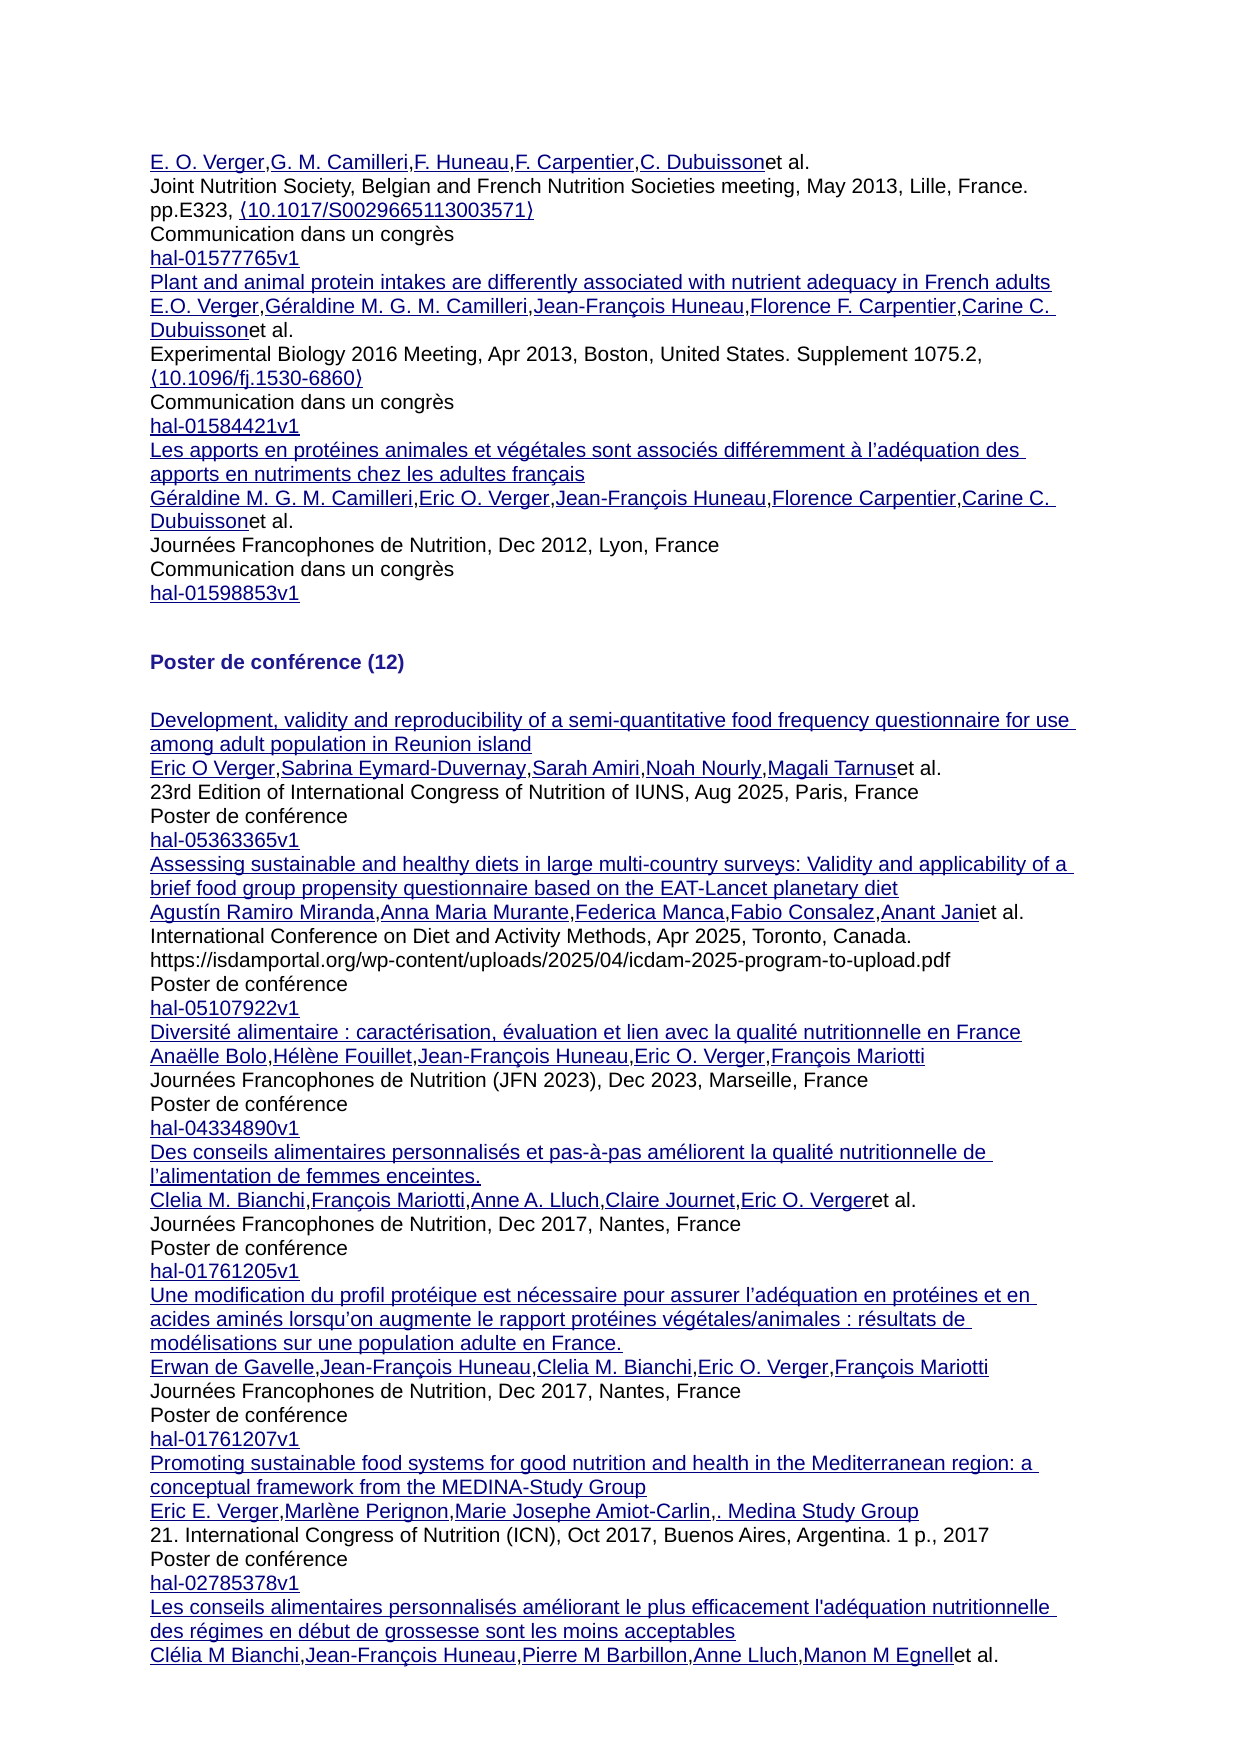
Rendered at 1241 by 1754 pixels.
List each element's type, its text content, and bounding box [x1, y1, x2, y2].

table_cell Assessing sustainable and healthy diets in large multi-country surveys: Validity and applicability of a brief food group propensity questionnaire based on the EAT-Lancet planetary diet Agustín Ramiro Miranda,Anna Maria Murante,Federica Manca,Fabio Consalez,Anant Janiet al. International Conference on Diet and Activity Methods, Apr 2025, Toronto, Canada. https://isdamportal.org/wp-content/uploads/2025/04/icdam-2025-program-to-upload.pdf Poster de conférence hal-05107922v1 [150, 852, 1090, 1020]
table_cell Diversité alimentaire : caractérisation, évaluation et lien avec la qualité nutritionnelle en France Anaëlle Bolo,Hélène Fouillet,Jean-François Huneau,Eric O. Verger,François Mariotti Journées Francophones de Nutrition (JFN 2023), Dec 2023, Marseille, France Poster de conférence hal-04334890v1 [150, 1020, 1090, 1139]
table_header Development, validity and reproducibility of a semi-quantitative food frequency questionnaire for use among adult population in Reunion island Eric O Verger,Sabrina Eymard-Duvernay,Sarah Amiri,Noah Nourly,Magali Tarnuset al. 23rd Edition of International Congress of Nutrition of IUNS, Aug 2025, Paris, France Poster de conférence hal-05363365v1 [150, 708, 1090, 852]
table_cell Plant and animal protein intakes are differently associated with nutrient adequacy in French adults E.O. Verger,Géraldine M. G. M. Camilleri,Jean-François Huneau,Florence F. Carpentier,Carine C. Dubuissonet al. Experimental Biology 2016 Meeting, Apr 2013, Boston, United States. Supplement 1075.2, ⟨10.1096/fj.1530-6860⟩ Communication dans un congrès hal-01584421v1 [150, 270, 1090, 437]
table_cell Les conseils alimentaires personnalisés améliorant le plus efficacement l'adéquation nutritionnelle des régimes en début de grossesse sont les moins acceptables Clélia M Bianchi,Jean-François Huneau,Pierre M Barbillon,Anne Lluch,Manon M Egnellet al. [150, 1595, 1090, 1667]
table_cell Des conseils alimentaires personnalisés et pas-à-pas améliorent la qualité nutritionnelle de l’alimentation de femmes enceintes. Clelia M. Bianchi,François Mariotti,Anne A. Lluch,Claire Journet,Eric O. Vergeret al. Journées Francophones de Nutrition, Dec 2017, Nantes, France Poster de conférence hal-01761205v1 [150, 1140, 1090, 1283]
table_cell E. O. Verger,G. M. Camilleri,F. Huneau,F. Carpentier,C. Dubuissonet al. Joint Nutrition Society, Belgian and French Nutrition Societies meeting, May 2013, Lille, France. pp.E323, ⟨10.1017/S0029665113003571⟩ Communication dans un congrès hal-01577765v1 [150, 150, 1090, 270]
table_cell Une modification du profil protéique est nécessaire pour assurer l’adéquation en protéines et en acides aminés lorsqu’on augmente le rapport protéines végétales/animales : résultats de modélisations sur une population adulte en France. Erwan de Gavelle,Jean-François Huneau,Clelia M. Bianchi,Eric O. Verger,François Mariotti Journées Francophones de Nutrition, Dec 2017, Nantes, France Poster de conférence hal-01761207v1 [150, 1283, 1090, 1451]
table_cell Les apports en protéines animales et végétales sont associés différemment à l’adéquation des apports en nutriments chez les adultes français Géraldine M. G. M. Camilleri,Eric O. Verger,Jean-François Huneau,Florence Carpentier,Carine C. Dubuissonet al. Journées Francophones de Nutrition, Dec 2012, Lyon, France Communication dans un congrès hal-01598853v1 [150, 438, 1090, 605]
subtitle Poster de conférence (12) [150, 650, 1090, 674]
table_cell Promoting sustainable food systems for good nutrition and health in the Mediterranean region: a conceptual framework from the MEDINA-Study Group Eric E. Verger,Marlène Perignon,Marie Josephe Amiot-Carlin,. Medina Study Group 21. International Congress of Nutrition (ICN), Oct 2017, Buenos Aires, Argentina. 1 p., 2017 Poster de conférence hal-02785378v1 [150, 1451, 1090, 1595]
